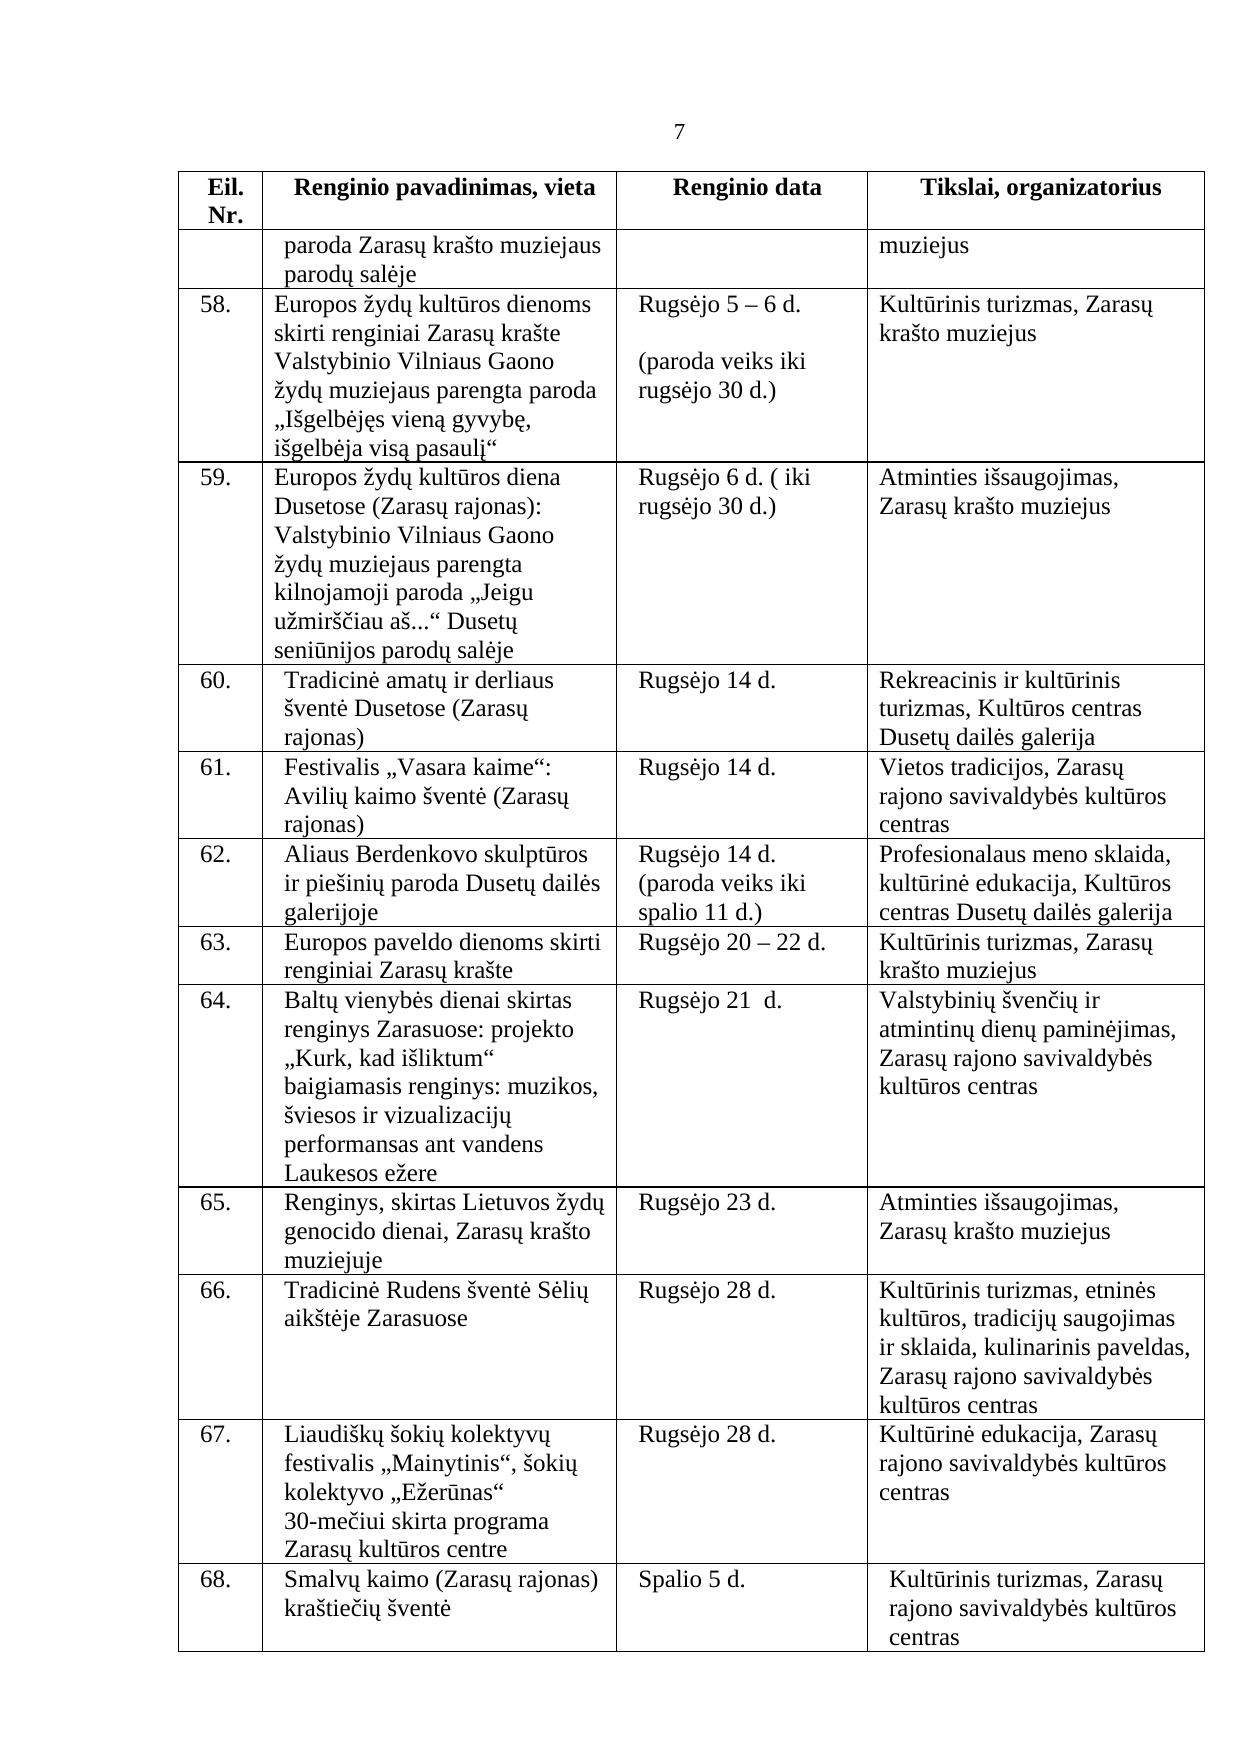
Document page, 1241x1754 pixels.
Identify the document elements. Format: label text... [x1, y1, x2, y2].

table_cell 63. [179, 927, 262, 984]
table_cell Liaudiškų šokių kolektyvų festivalis „Mainytinis“, šokių kolektyvo „Ežerūnas“ 30-mečiui skirta programa Zarasų kultūros centre [263, 1420, 616, 1563]
table_cell 59. [179, 463, 262, 664]
table_header Renginio pavadinimas, vieta [263, 172, 616, 229]
table_cell Atminties išsaugojimas, Zarasų krašto muziejus [868, 463, 1204, 664]
table_cell 66. [179, 1275, 262, 1418]
table_cell Kultūrinis turizmas, Zarasų rajono savivaldybės kultūros centras [868, 1564, 1204, 1651]
table_header Eil. Nr. [179, 172, 262, 229]
table_cell 67. [179, 1420, 262, 1563]
table_cell Valstybinių švenčių ir atmintinų dienų paminėjimas, Zarasų rajono savivaldybės kultūros centras [868, 985, 1204, 1186]
table_cell Renginys, skirtas Lietuvos žydų genocido dienai, Zarasų krašto muziejuje [263, 1188, 616, 1274]
table_cell Tradicinė Rudens šventė Sėlių aikštėje Zarasuose [263, 1275, 616, 1418]
table_cell Aliaus Berdenkovo skulptūros ir piešinių paroda Dusetų dailės galerijoje [263, 839, 616, 926]
table_cell Rugsėjo 5 – 6 d. (paroda veiks iki rugsėjo 30 d.) [617, 289, 867, 461]
table_cell 62. [179, 839, 262, 926]
table_cell 61. [179, 752, 262, 838]
table_cell 64. [179, 985, 262, 1186]
table_cell Profesionalaus meno sklaida, kultūrinė edukacija, Kultūros centras Dusetų dailės galerija [868, 839, 1204, 926]
table_cell Festivalis „Vasara kaime“: Avilių kaimo šventė (Zarasų rajonas) [263, 752, 616, 838]
table_cell paroda Zarasų krašto muziejaus parodų salėje [263, 230, 616, 288]
table_cell Smalvų kaimo (Zarasų rajonas) kraštiečių šventė [263, 1564, 616, 1651]
table_cell Europos žydų kultūros diena Dusetose (Zarasų rajonas): Valstybinio Vilniaus Gaono žydų muziejaus parengta kilnojamoji paroda „Jeigu užmirščiau aš...“ Dusetų seniūnijos parodų salėje [263, 463, 616, 664]
table_cell Rugsėjo 28 d. [617, 1275, 867, 1418]
table_cell Europos žydų kultūros dienoms skirti renginiai Zarasų krašte Valstybinio Vilniaus Gaono žydų muziejaus parengta paroda „Išgelbėjęs vieną gyvybę, išgelbėja visą pasaulį“ [263, 289, 616, 461]
table_header Tikslai, organizatorius [868, 172, 1204, 229]
table_cell Rugsėjo 28 d. [617, 1420, 867, 1563]
table_cell [179, 230, 262, 288]
table_cell Rugsėjo 20 – 22 d. [617, 927, 867, 984]
table_cell [617, 230, 867, 288]
table_cell muziejus [868, 230, 1204, 288]
table_cell Europos paveldo dienoms skirti renginiai Zarasų krašte [263, 927, 616, 984]
table_cell Rugsėjo 14 d. [617, 665, 867, 751]
table_cell Rekreacinis ir kultūrinis turizmas, Kultūros centras Dusetų dailės galerija [868, 665, 1204, 751]
table_cell Rugsėjo 6 d. ( iki rugsėjo 30 d.) [617, 463, 867, 664]
table_header Renginio data [617, 172, 867, 229]
table_cell Kultūrinis turizmas, Zarasų krašto muziejus [868, 289, 1204, 461]
table_cell Atminties išsaugojimas, Zarasų krašto muziejus [868, 1188, 1204, 1274]
table_cell Spalio 5 d. [617, 1564, 867, 1651]
table_cell Kultūrinis turizmas, Zarasų krašto muziejus [868, 927, 1204, 984]
table_cell Rugsėjo 14 d. [617, 752, 867, 838]
table_cell 68. [179, 1564, 262, 1651]
table_cell 60. [179, 665, 262, 751]
table_cell Tradicinė amatų ir derliaus šventė Dusetose (Zarasų rajonas) [263, 665, 616, 751]
table_cell Kultūrinė edukacija, Zarasų rajono savivaldybės kultūros centras [868, 1420, 1204, 1563]
table_cell Vietos tradicijos, Zarasų rajono savivaldybės kultūros centras [868, 752, 1204, 838]
table_cell 65. [179, 1188, 262, 1274]
table_cell Rugsėjo 14 d. (paroda veiks iki spalio 11 d.) [617, 839, 867, 926]
table_cell Kultūrinis turizmas, etninės kultūros, tradicijų saugojimas ir sklaida, kulinarinis paveldas, Zarasų rajono savivaldybės kultūros centras [868, 1275, 1204, 1418]
table_cell Rugsėjo 23 d. [617, 1188, 867, 1274]
table_cell Rugsėjo 21 d. [617, 985, 867, 1186]
table_cell Baltų vienybės dienai skirtas renginys Zarasuose: projekto „Kurk, kad išliktum“ baigiamasis renginys: muzikos, šviesos ir vizualizacijų performansas ant vandens Laukesos ežere [263, 985, 616, 1186]
table_cell 58. [179, 289, 262, 461]
